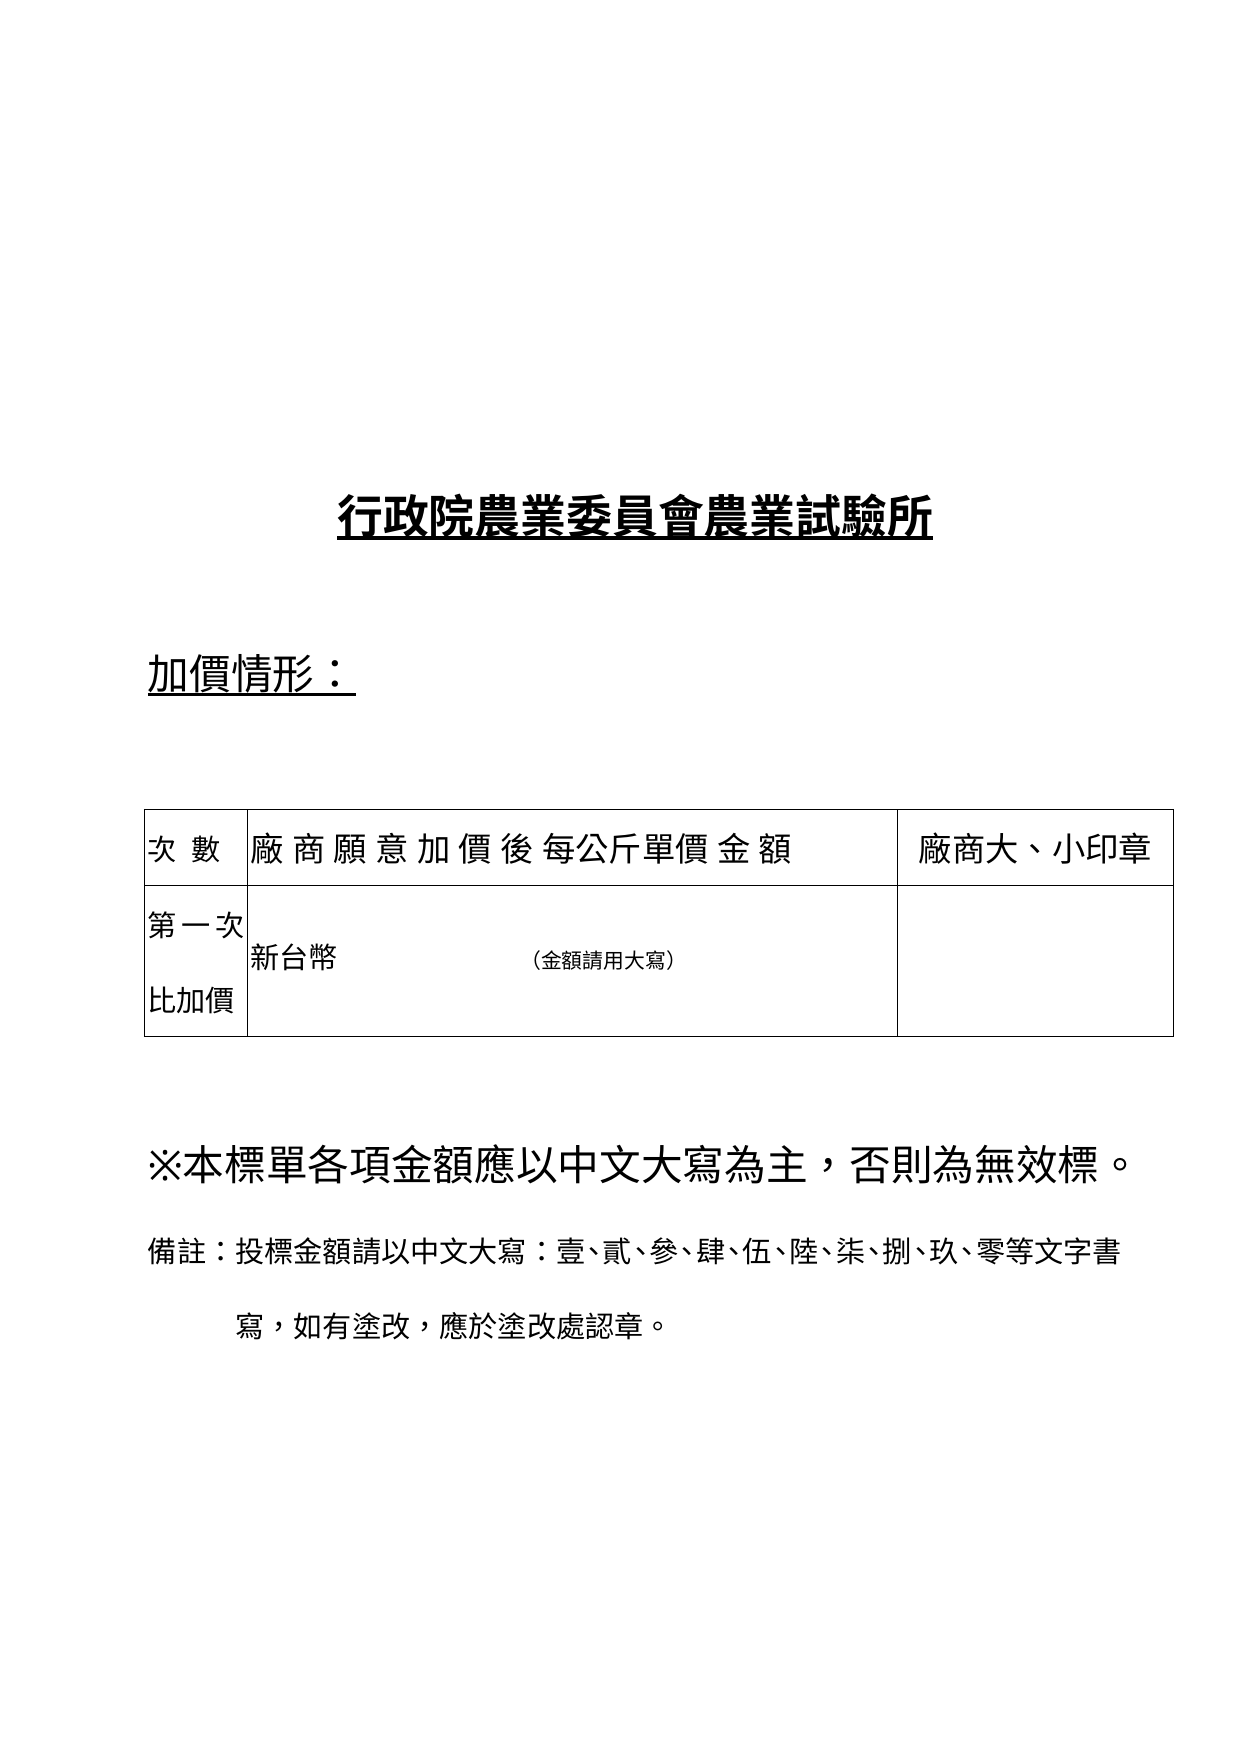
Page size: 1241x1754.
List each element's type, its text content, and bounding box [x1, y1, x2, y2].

table_header 次 數 [145, 810, 247, 885]
table_header 廠 商 願 意 加 價 後 每公斤單價 金 額 [248, 810, 897, 885]
table_cell [898, 886, 1173, 1036]
table_cell 新台幣 （金額請用大寫） [248, 886, 897, 1036]
text 行政院農業委員會農業試驗所 [148, 480, 1122, 546]
text 加價情形： [148, 634, 1122, 709]
table_cell 第一次比加價 [145, 886, 247, 1036]
text 備註：投標金額請以中文大寫：壹、貳、參、肆、伍、陸、柒、捌、玖、零等文字書寫，如有塗改，應於塗改處認章。 [148, 1212, 1122, 1362]
table_header 廠商大、小印章 [898, 810, 1173, 885]
text ※本標單各項金額應以中文大寫為主，否則為無效標。 [148, 1124, 1122, 1199]
